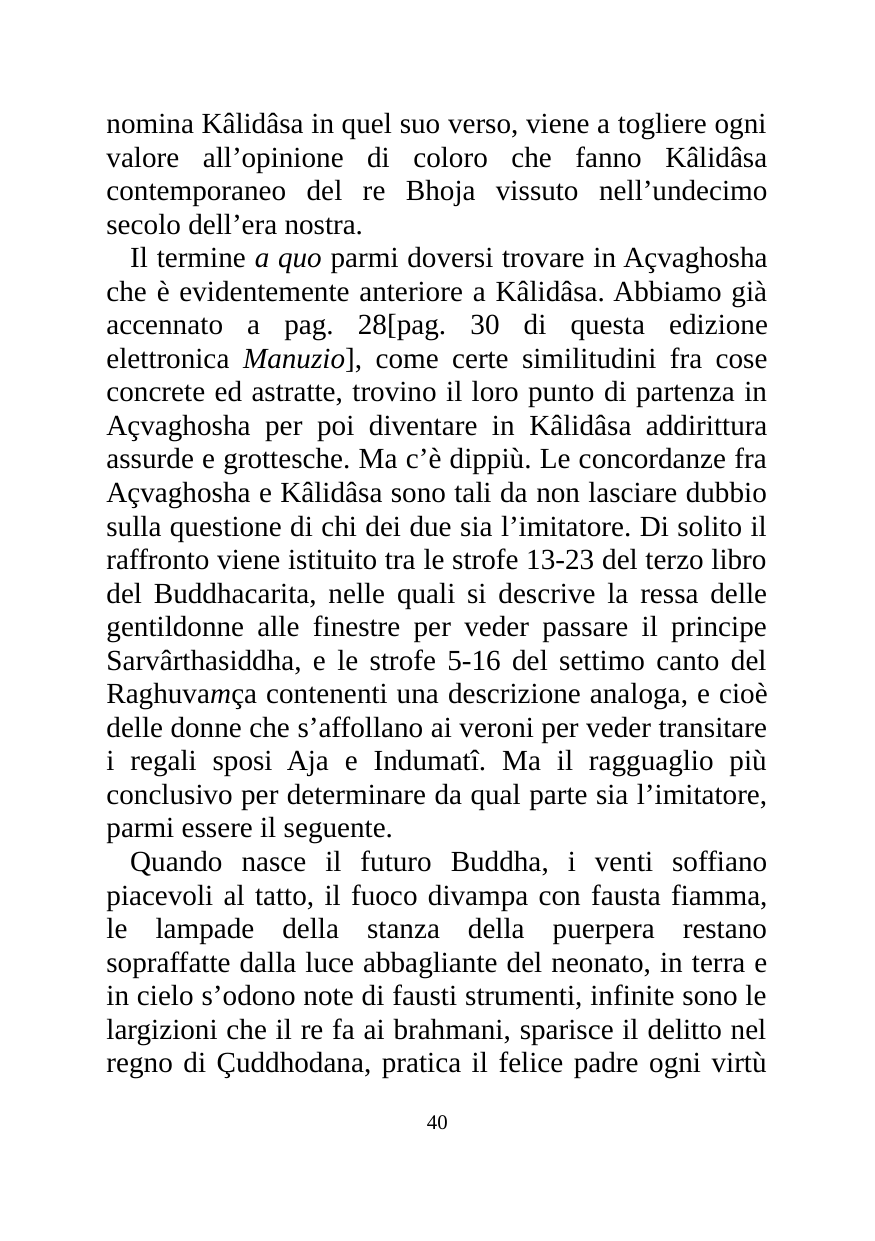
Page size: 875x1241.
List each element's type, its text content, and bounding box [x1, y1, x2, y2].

text Il termine a quo parmi doversi trovare in Açvaghosha che è evidentemente anteriore a Kâlidâsa. Abbiamo già accennato a pag. 28[pag. 29 di questa edizione elettronica Manuzio], come certe similitudini fra cose concrete ed astratte, trovino il loro punto di partenza in Açvaghosha per poi diventare in Kâlidâsa addirittura assurde e grottesche. Ma c’è dippiù. Le concordanze fra Açvaghosha e Kâlidâsa sono tali da non lasciare dubbio sulla questione di chi dei due sia l’imitatore. Di solito il raffronto viene istituito tra le strofe 13-23 del terzo libro del Buddhacarita, nelle quali si descrive la ressa delle gentildonne alle finestre per veder passare il principe Sarvârthasiddha, e le strofe 5-16 del settimo canto del Raghuvamça contenenti una descrizione analoga, e cioè delle donne che s’affollano ai veroni per veder transitare i regali sposi Aja e Indumatî. Ma il ragguaglio più conclusivo per determinare da qual parte sia l’imitatore, parmi essere il seguente. [106, 240, 768, 844]
text nomina Kâlidâsa in quel suo verso, viene a togliere ogni valore all’opinione di coloro che fanno Kâlidâsa contemporaneo del re Bhoja vissuto nell’undecimo secolo dell’era nostra. [106, 106, 768, 240]
text Quando nasce il futuro Buddha, i venti soffiano piacevoli al tatto, il fuoco divampa con fausta fiamma, le lampade della stanza della puerpera restano sopraffatte dalla luce abbagliante del neonato, in terra e in cielo s’odono note di fausti strumenti, infinite sono le largizioni che il re fa ai brahmani, sparisce il delitto nel regno di Çuddhodana, pratica il felice padre ogni virtù [106, 844, 768, 1079]
